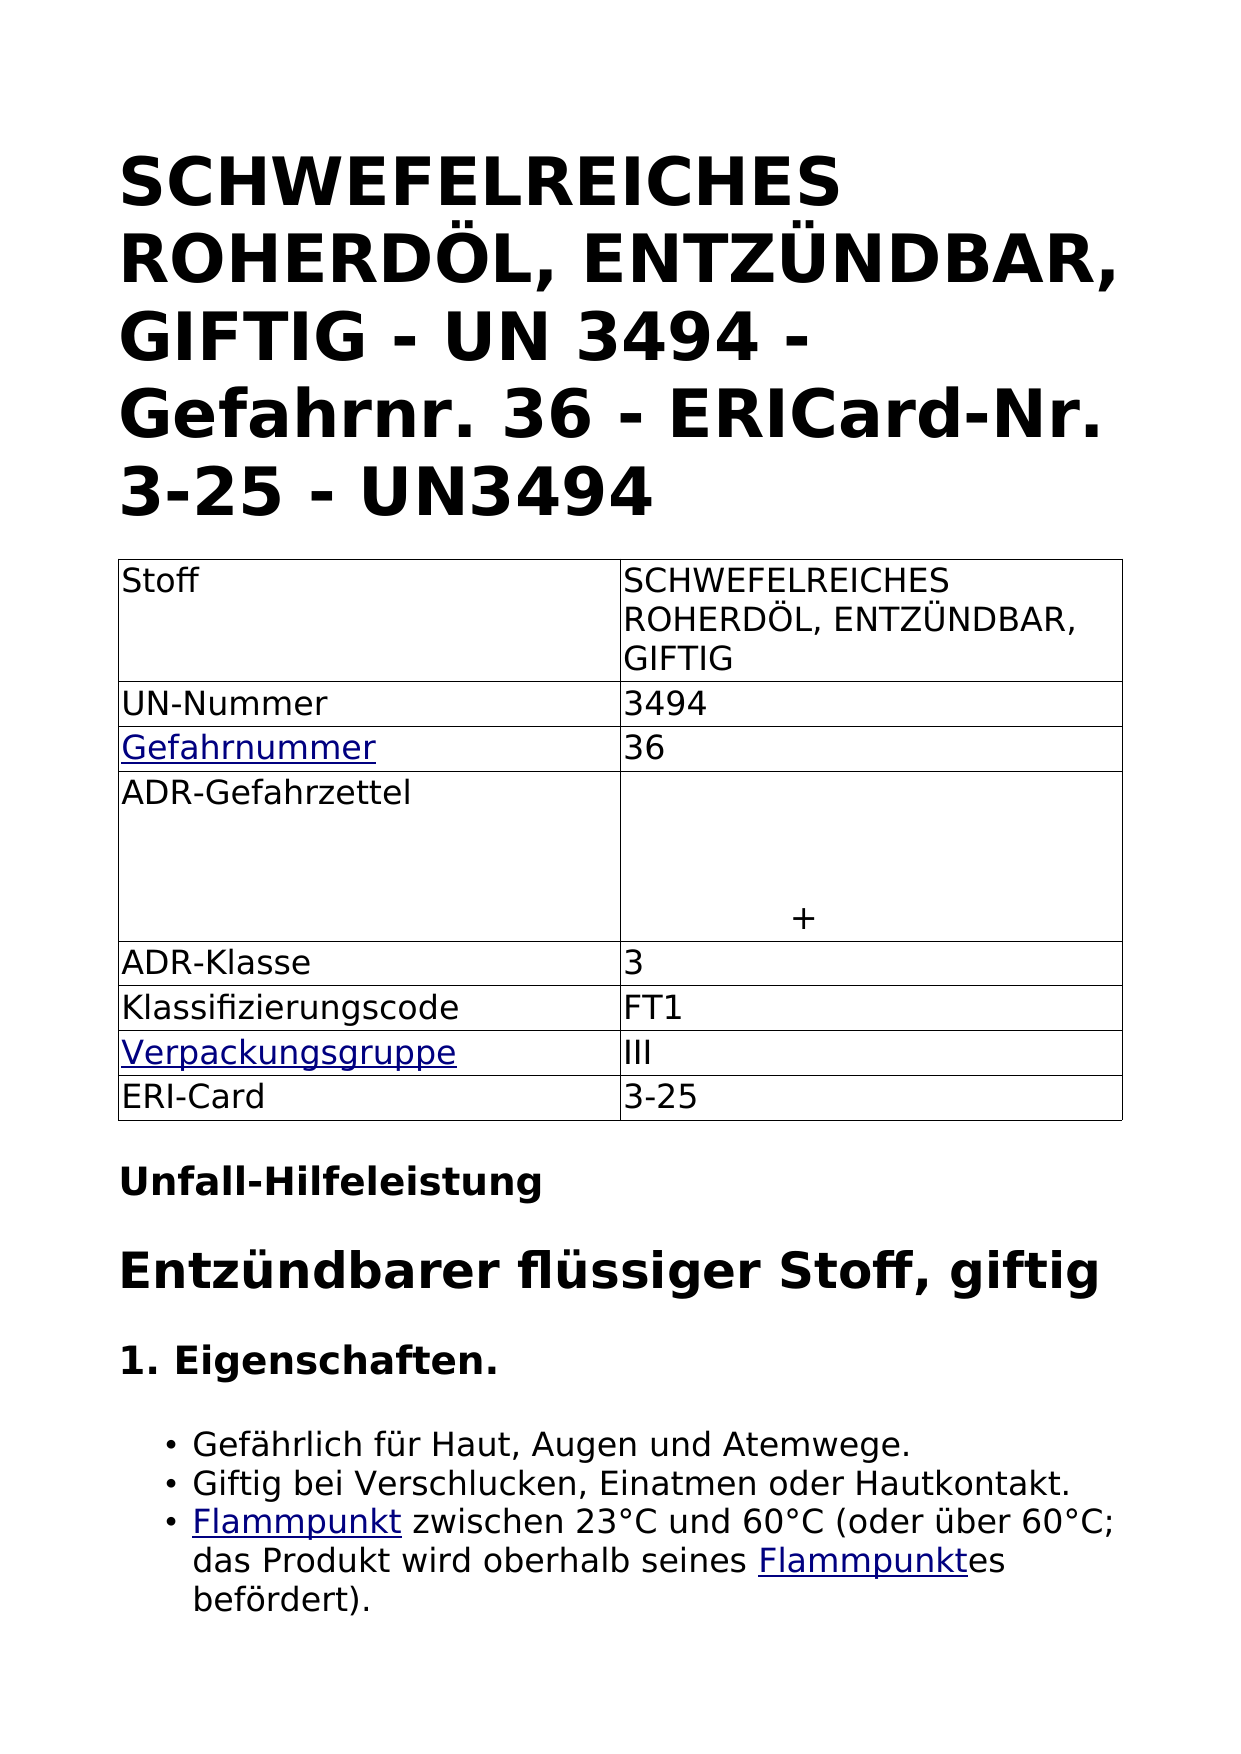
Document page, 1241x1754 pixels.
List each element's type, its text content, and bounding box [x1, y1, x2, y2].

table_header Stoff [119, 560, 620, 681]
list Giftig bei Verschlucken, Einatmen oder Hautkontakt. [177, 1464, 1122, 1503]
subtitle SCHWEFELREICHES ROHERDÖL, ENTZÜNDBAR, GIFTIG - UN 3494 - Gefahrnr. 36 - ERICard-Nr. 3-25 - UN3494 [118, 143, 1122, 531]
table_cell Verpackungsgruppe [119, 1031, 620, 1075]
table_cell 3-25 [621, 1076, 1122, 1120]
list Flammpunkt zwischen 23°C und 60°C (oder über 60°C; das Produkt wird oberhalb seines Flammpunktes befördert). [177, 1503, 1122, 1619]
subtitle Entzündbarer flüssiger Stoff, giftig [118, 1242, 1122, 1301]
table_header SCHWEFELREICHES ROHERDÖL, ENTZÜNDBAR, GIFTIG [621, 560, 1122, 681]
list Gefährlich für Haut, Augen und Atemwege. [177, 1425, 1122, 1464]
table_cell ERI-Card [119, 1076, 620, 1120]
table_cell 36 [621, 727, 1122, 771]
table_cell 3 [621, 942, 1122, 985]
table_cell UN-Nummer [119, 682, 620, 726]
subtitle 1. Eigenschaften. [118, 1338, 1122, 1383]
subtitle Unfall-Hilfeleistung [118, 1160, 1122, 1205]
table_cell FT1 [621, 986, 1122, 1030]
table_cell III [621, 1031, 1122, 1075]
table_cell Klassifizierungscode [119, 986, 620, 1030]
table_cell 3494 [621, 682, 1122, 726]
table_cell + [621, 772, 1122, 941]
table_cell ADR-Klasse [119, 942, 620, 985]
table_cell ADR-Gefahrzettel [119, 772, 620, 941]
table_cell Gefahrnummer [119, 727, 620, 771]
